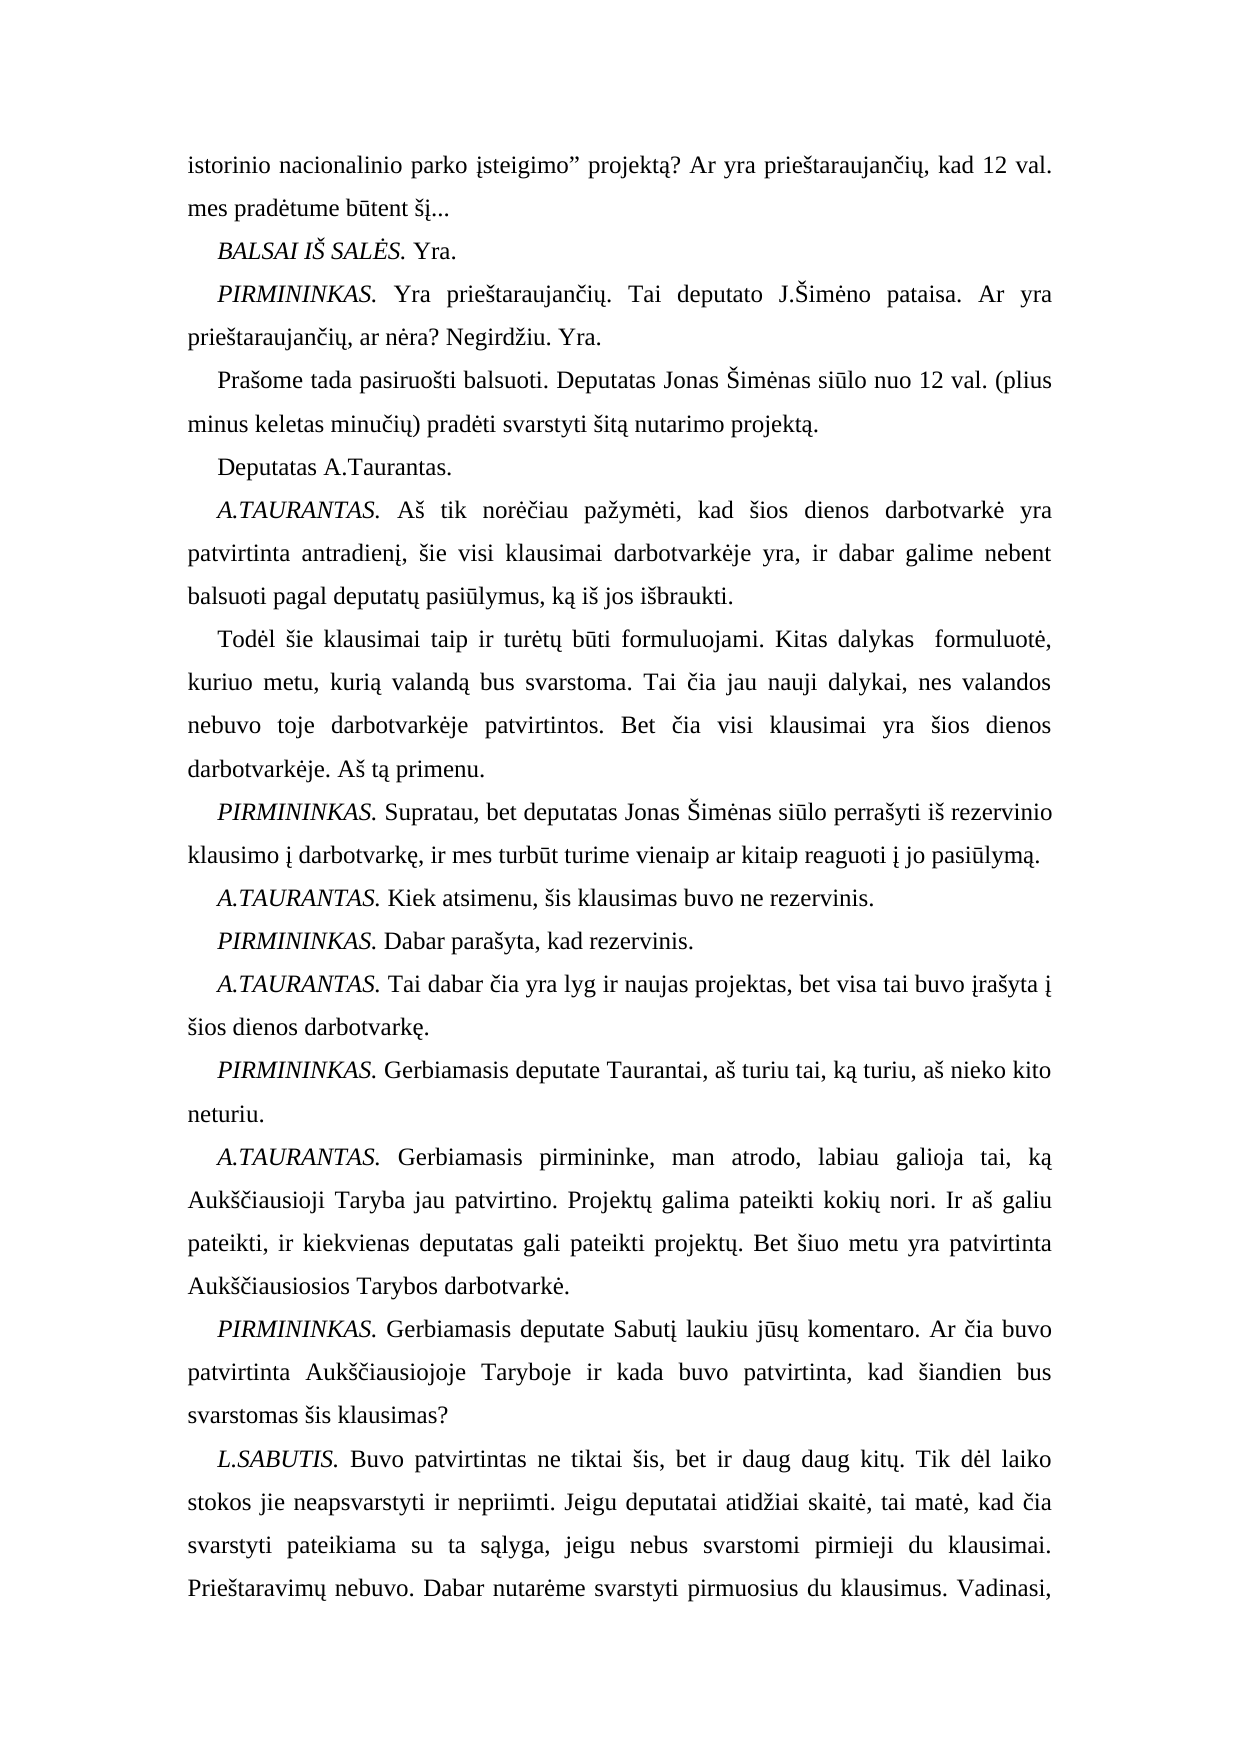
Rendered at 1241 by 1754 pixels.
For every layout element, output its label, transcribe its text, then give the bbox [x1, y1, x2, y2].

text Prašome tada pasiruošti balsuoti. Deputatas Jonas Šimėnas siūlo nuo 12 val. (plius minus keletas minučių) pradėti svarstyti šitą nutarimo projektą. [187, 366, 1053, 437]
text BALSAI IŠ SALĖS. Yra. [187, 236, 1053, 265]
text PIRMININKAS. Gerbiamasis deputate Taurantai, aš turiu tai, ką turiu, aš nieko kito neturiu. [187, 1056, 1053, 1127]
text A.TAURANTAS. Aš tik norėčiau pažymėti, kad šios dienos darbotvarkė yra patvirtinta antradienį, šie visi klausimai darbotvarkėje yra, ir dabar galime nebent balsuoti pagal deputatų pasiūlymus, ką iš jos išbraukti. [187, 495, 1053, 610]
text Todėl šie klausimai taip ir turėtų būti formuluojami. Kitas dalykas formuluotė, kuriuo metu, kurią valandą bus svarstoma. Tai čia jau nauji dalykai, nes valandos nebuvo toje darbotvarkėje patvirtintos. Bet čia visi klausimai yra šios dienos darbotvarkėje. Aš tą primenu. [187, 624, 1053, 782]
text PIRMININKAS. Gerbiamasis deputate Sabutį laukiu jūsų komentaro. Ar čia buvo patvirtinta Aukščiausiojoje Taryboje ir kada buvo patvirtinta, kad šiandien bus svarstomas šis klausimas? [187, 1314, 1053, 1429]
text A.TAURANTAS. Kiek atsimenu, šis klausimas buvo ne rezervinis. [187, 883, 1053, 912]
text A.TAURANTAS. Gerbiamasis pirmininke, man atrodo, labiau galioja tai, ką Aukščiausioji Taryba jau patvirtino. Projektų galima pateikti kokių nori. Ir aš galiu pateikti, ir kiekvienas deputatas gali pateikti projektų. Bet šiuo metu yra patvirtinta Aukščiausiosios Tarybos darbotvarkė. [187, 1142, 1053, 1300]
text A.TAURANTAS. Tai dabar čia yra lyg ir naujas projektas, bet visa tai buvo įrašyta į šios dienos darbotvarkę. [187, 969, 1053, 1041]
text istorinio nacionalinio parko įsteigimo” projektą? Ar yra prieštaraujančių, kad 12 val. mes pradėtume būtent šį... [187, 150, 1053, 222]
text PIRMININKAS. Yra prieštaraujančių. Tai deputato J.Šimėno pataisa. Ar yra prieštaraujančių, ar nėra? Negirdžiu. Yra. [187, 279, 1053, 351]
text PIRMININKAS. Dabar parašyta, kad rezervinis. [187, 926, 1053, 955]
text L.SABUTIS. Buvo patvirtintas ne tiktai šis, bet ir daug daug kitų. Tik dėl laiko stokos jie neapsvarstyti ir nepriimti. Jeigu deputatai atidžiai skaitė, tai matė, kad čia svarstyti pateikiama su ta sąlyga, jeigu nebus svarstomi pirmieji du klausimai. Prieštaravimų nebuvo. Dabar nutarėme svarstyti pirmuosius du klausimus. Vadinasi, [187, 1444, 1053, 1602]
text Deputatas A.Taurantas. [187, 452, 1053, 481]
text PIRMININKAS. Supratau, bet deputatas Jonas Šimėnas siūlo perrašyti iš rezervinio klausimo į darbotvarkę, ir mes turbūt turime vienaip ar kitaip reaguoti į jo pasiūlymą. [187, 797, 1053, 869]
